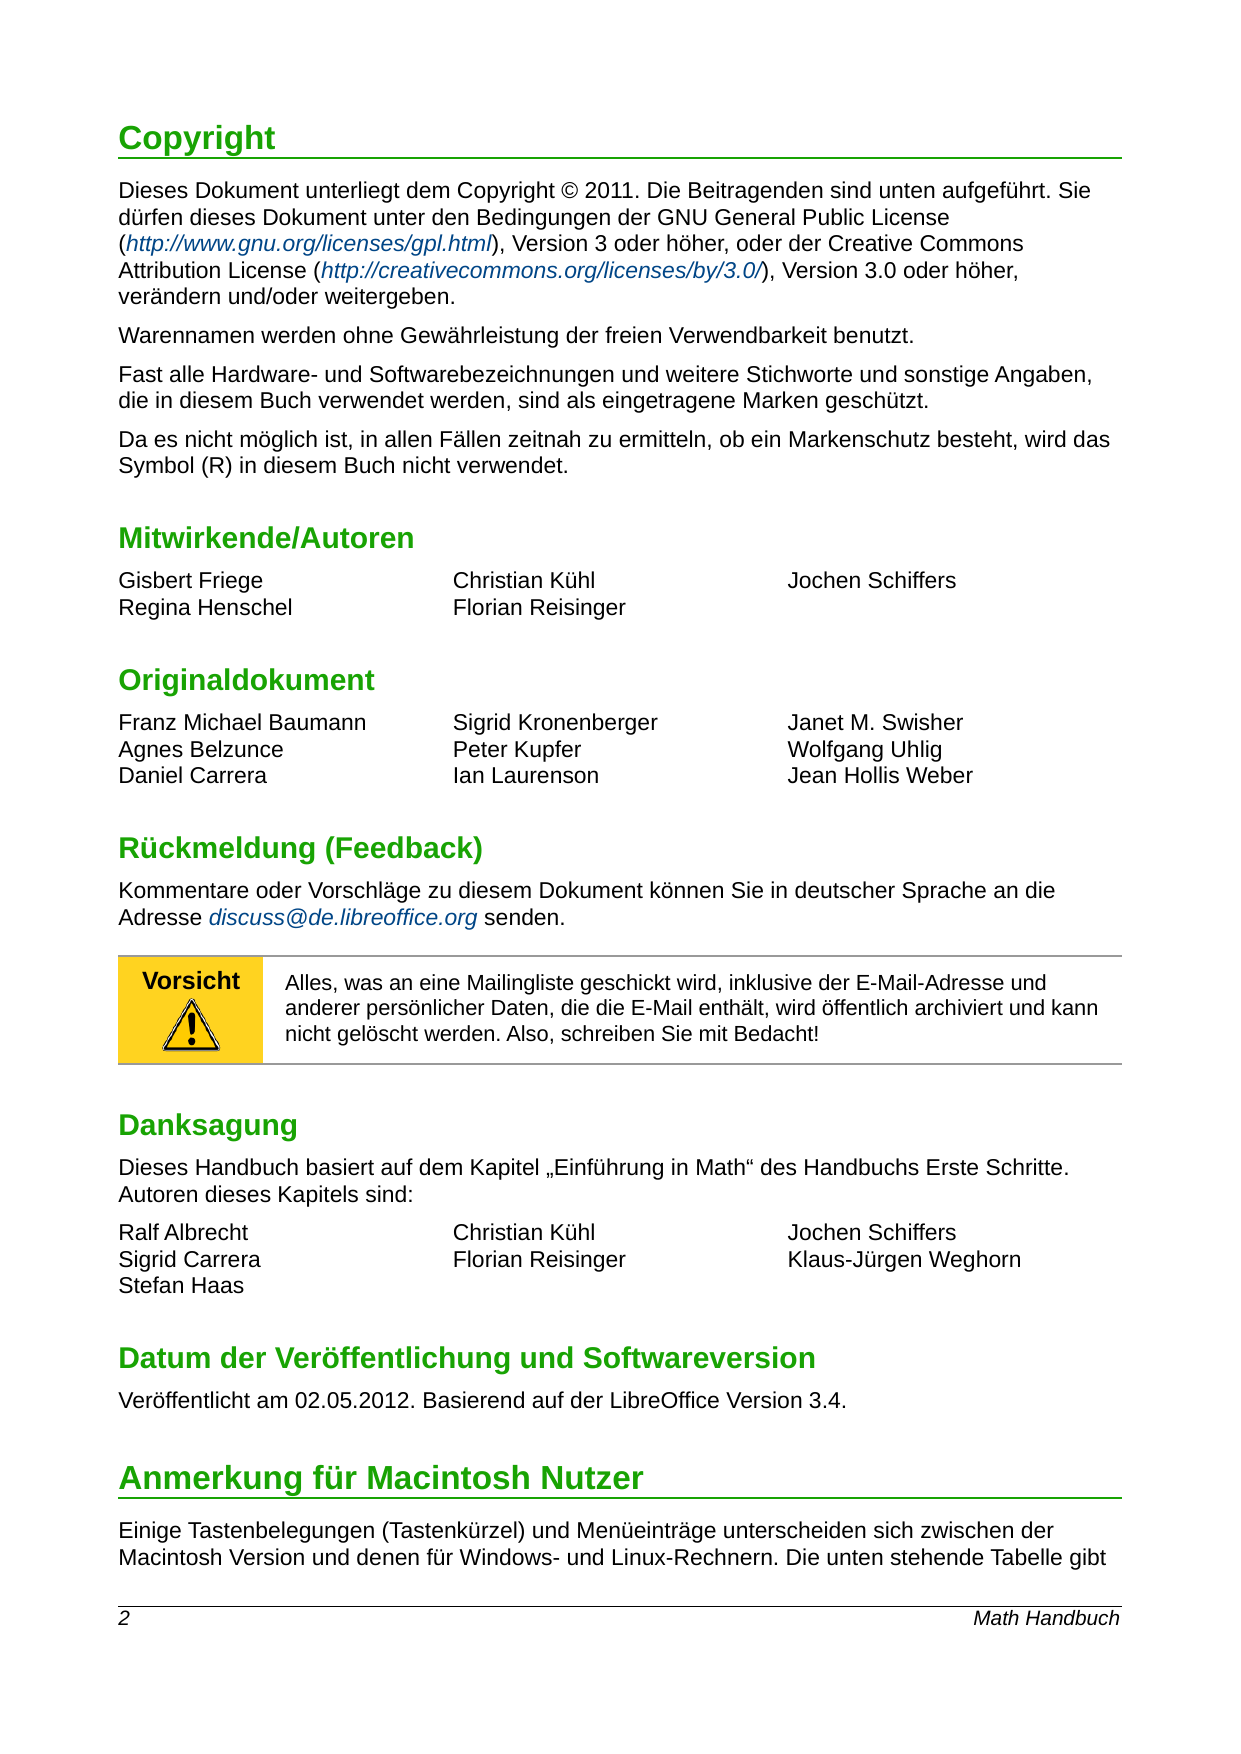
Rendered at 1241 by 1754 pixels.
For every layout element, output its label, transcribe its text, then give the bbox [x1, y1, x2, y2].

table_header Sigrid Kronenberger Peter Kupfer Ian Laurenson [453, 709, 787, 801]
table_header Jochen Schiffers [787, 568, 1122, 633]
text Originaldokument [118, 662, 1122, 697]
table_header Ralf Albrecht Sigrid Carrera Stefan Haas [118, 1219, 453, 1311]
text Kommentare oder Vorschläge zu diesem Dokument können Sie in deutscher Sprache an die Adresse discuss@de.libreoffice.org senden. [118, 877, 1122, 930]
table_header Vorsicht [118, 957, 263, 1063]
table_header Christian Kühl Florian Reisinger [453, 568, 787, 633]
text Warennamen werden ohne Gewährleistung der freien Verwendbarkeit benutzt. [118, 322, 1122, 348]
text Dieses Dokument unterliegt dem Copyright © 2011. Die Beitragenden sind unten aufgeführt. Sie dürfen dieses Dokument unter den Bedingungen der GNU General Public License (http://www.gnu.org/licenses/gpl.html), Version 3 oder höher, oder der Creative Commons Attribution License (http://creativecommons.org/licenses/by/3.0/), Version 3.0 oder höher, verändern und/oder weitergeben. [118, 177, 1122, 309]
table_header Gisbert Friege Regina Henschel [118, 568, 453, 633]
table_header Janet M. Swisher Wolfgang Uhlig Jean Hollis Weber [788, 709, 1122, 801]
table_header Jochen Schiffers Klaus-Jürgen Weghorn [788, 1219, 1122, 1311]
table_header Franz Michael Baumann Agnes Belzunce Daniel Carrera [118, 709, 453, 801]
text Veröffentlicht am 02.05.2012. Basierend auf der LibreOffice Version 3.4. [118, 1387, 1122, 1414]
subtitle Anmerkung für Macintosh Nutzer [118, 1458, 1122, 1497]
text Datum der Veröffentlichung und Softwareversion [118, 1340, 1122, 1375]
table_header Alles, was an eine Mailingliste geschickt wird, inklusive der E-Mail-Adresse und anderer persönlicher Daten, die die E-Mail enthält, wird öffentlich archiviert und kann nicht gelöscht werden. Also, schreiben Sie mit Bedacht! [264, 957, 1122, 1063]
text Mitwirkende/Autoren [118, 521, 1122, 555]
text Rückmeldung (Feedback) [118, 830, 1122, 865]
text Einige Tastenbelegungen (Tastenkürzel) und Menüeinträge unterscheiden sich zwischen der Macintosh Version und denen für Windows- und Linux-Rechnern. Die unten stehende Tabelle gibt [118, 1517, 1122, 1570]
text Fast alle Hardware- und Softwarebezeichnungen und weitere Stichworte und sonstige Angaben, die in diesem Buch verwendet werden, sind als eingetragene Marken geschützt. [118, 361, 1122, 413]
text Copyright [118, 118, 1122, 157]
table_header Christian Kühl Florian Reisinger [453, 1219, 787, 1311]
picture [158, 994, 224, 1055]
text Da es nicht möglich ist, in allen Fällen zeitnah zu ermitteln, ob ein Markenschutz besteht, wird das Symbol (R) in diesem Buch nicht verwendet. [118, 426, 1122, 478]
text Dieses Handbuch basiert auf dem Kapitel „Einführung in Math“ des Handbuchs Erste Schritte. Autoren dieses Kapitels sind: [118, 1154, 1122, 1207]
text Danksagung [118, 1107, 1122, 1142]
